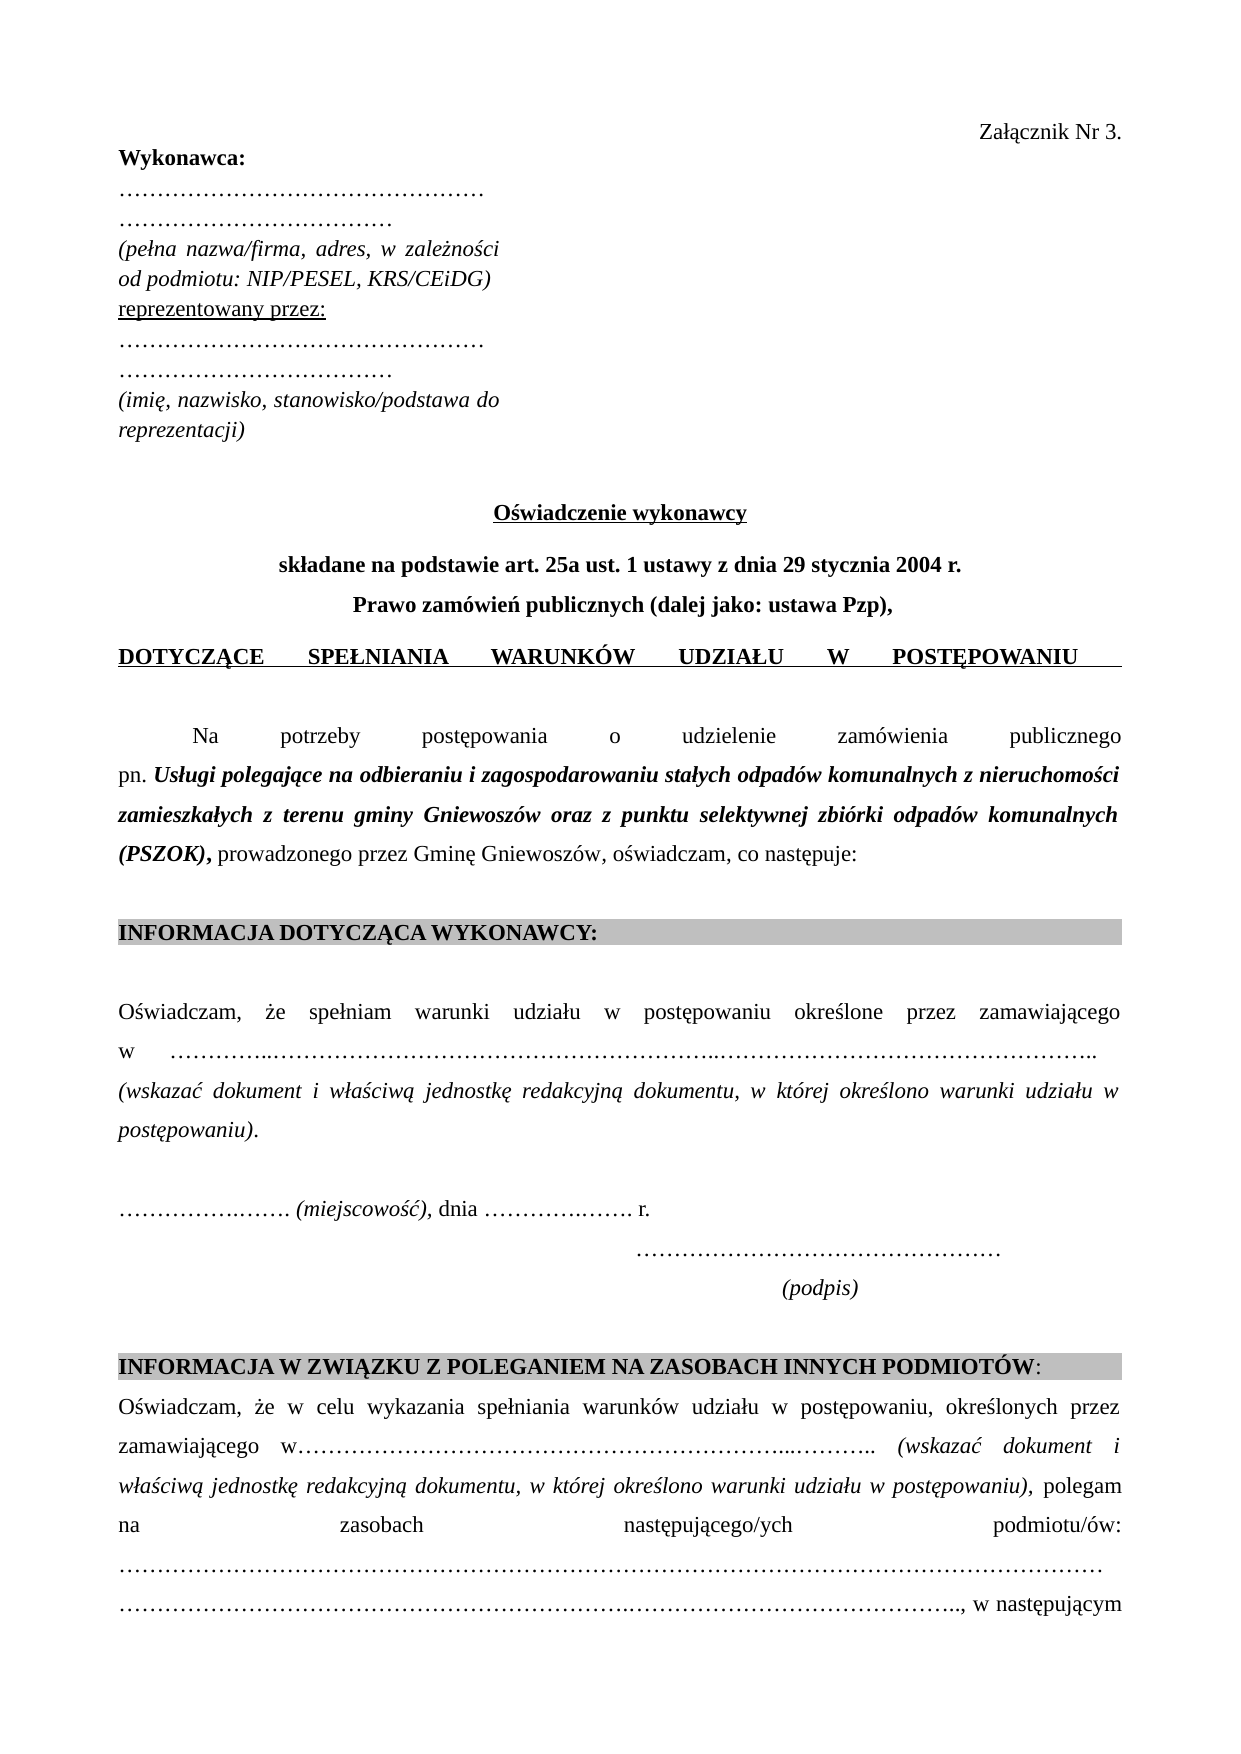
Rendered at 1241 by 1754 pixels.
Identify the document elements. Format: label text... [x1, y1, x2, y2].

text Oświadczam, że spełniam warunki udziału w postępowaniu określone przez zamawiającego w …………..…………………………………………………..………………………………………….. (wskazać dokument i właściwą jednostkę redakcyjną dokumentu, w której określono warunki udziału w postępowaniu). [118, 998, 1122, 1143]
text [118, 667, 1122, 708]
text INFORMACJA W ZWIĄZKU Z POLEGANIEM NA ZASOBACH INNYCH PODMIOTÓW: [118, 1353, 1122, 1380]
text Na potrzeby postępowania o udzielenie zamówienia publicznego pn. Usługi polegające na odbieraniu i zagospodarowaniu stałych odpadów komunalnych z nieruchomości zamieszkałych z terenu gminy Gniewoszów oraz z punktu selektywnej zbiórki odpadów komunalnych (PSZOK), prowadzonego przez Gminę Gniewoszów, oświadczam, co następuje: [118, 722, 1122, 866]
text Wykonawca: [118, 144, 1122, 171]
text ………………………………………………………………………… [118, 326, 502, 382]
text Załącznik Nr 3. [118, 118, 1122, 144]
text (imię, nazwisko, stanowisko/podstawa do reprezentacji) [118, 386, 502, 443]
text Oświadczenie wykonawcy [118, 499, 1122, 526]
text ………………………………………… [118, 1235, 1122, 1261]
text Oświadczam, że w celu wykazania spełniania warunków udziału w postępowaniu, określonych przez zamawiającego w………………………………………………………...……….. (wskazać dokument i właściwą jednostkę redakcyjną dokumentu, w której określono warunki udziału w postępowaniu), polegam na zasobach następującego/ych podmiotu/ów: …………………………………………………………………………………………………………………………………………………………………………….…………………………………….., w następującym [118, 1393, 1122, 1617]
text ………………………………………………………………………… [118, 175, 502, 231]
text INFORMACJA DOTYCZĄCA WYKONAWCY: [118, 919, 1122, 945]
text składane na podstawie art. 25a ust. 1 ustawy z dnia 29 stycznia 2004 r. [118, 551, 1122, 578]
text …………….……. (miejscowość), dnia ………….……. r. [118, 1195, 1122, 1222]
text (podpis) [708, 1274, 1122, 1301]
text Prawo zamówień publicznych (dalej jako: ustawa Pzp), [118, 591, 1122, 617]
text reprezentowany przez: [118, 296, 1122, 322]
text DOTYCZĄCE SPEŁNIANIA WARUNKÓW UDZIAŁU W POSTĘPOWANIU [118, 643, 1122, 666]
text (pełna nazwa/firma, adres, w zależności od podmiotu: NIP/PESEL, KRS/CEiDG) [118, 235, 502, 292]
